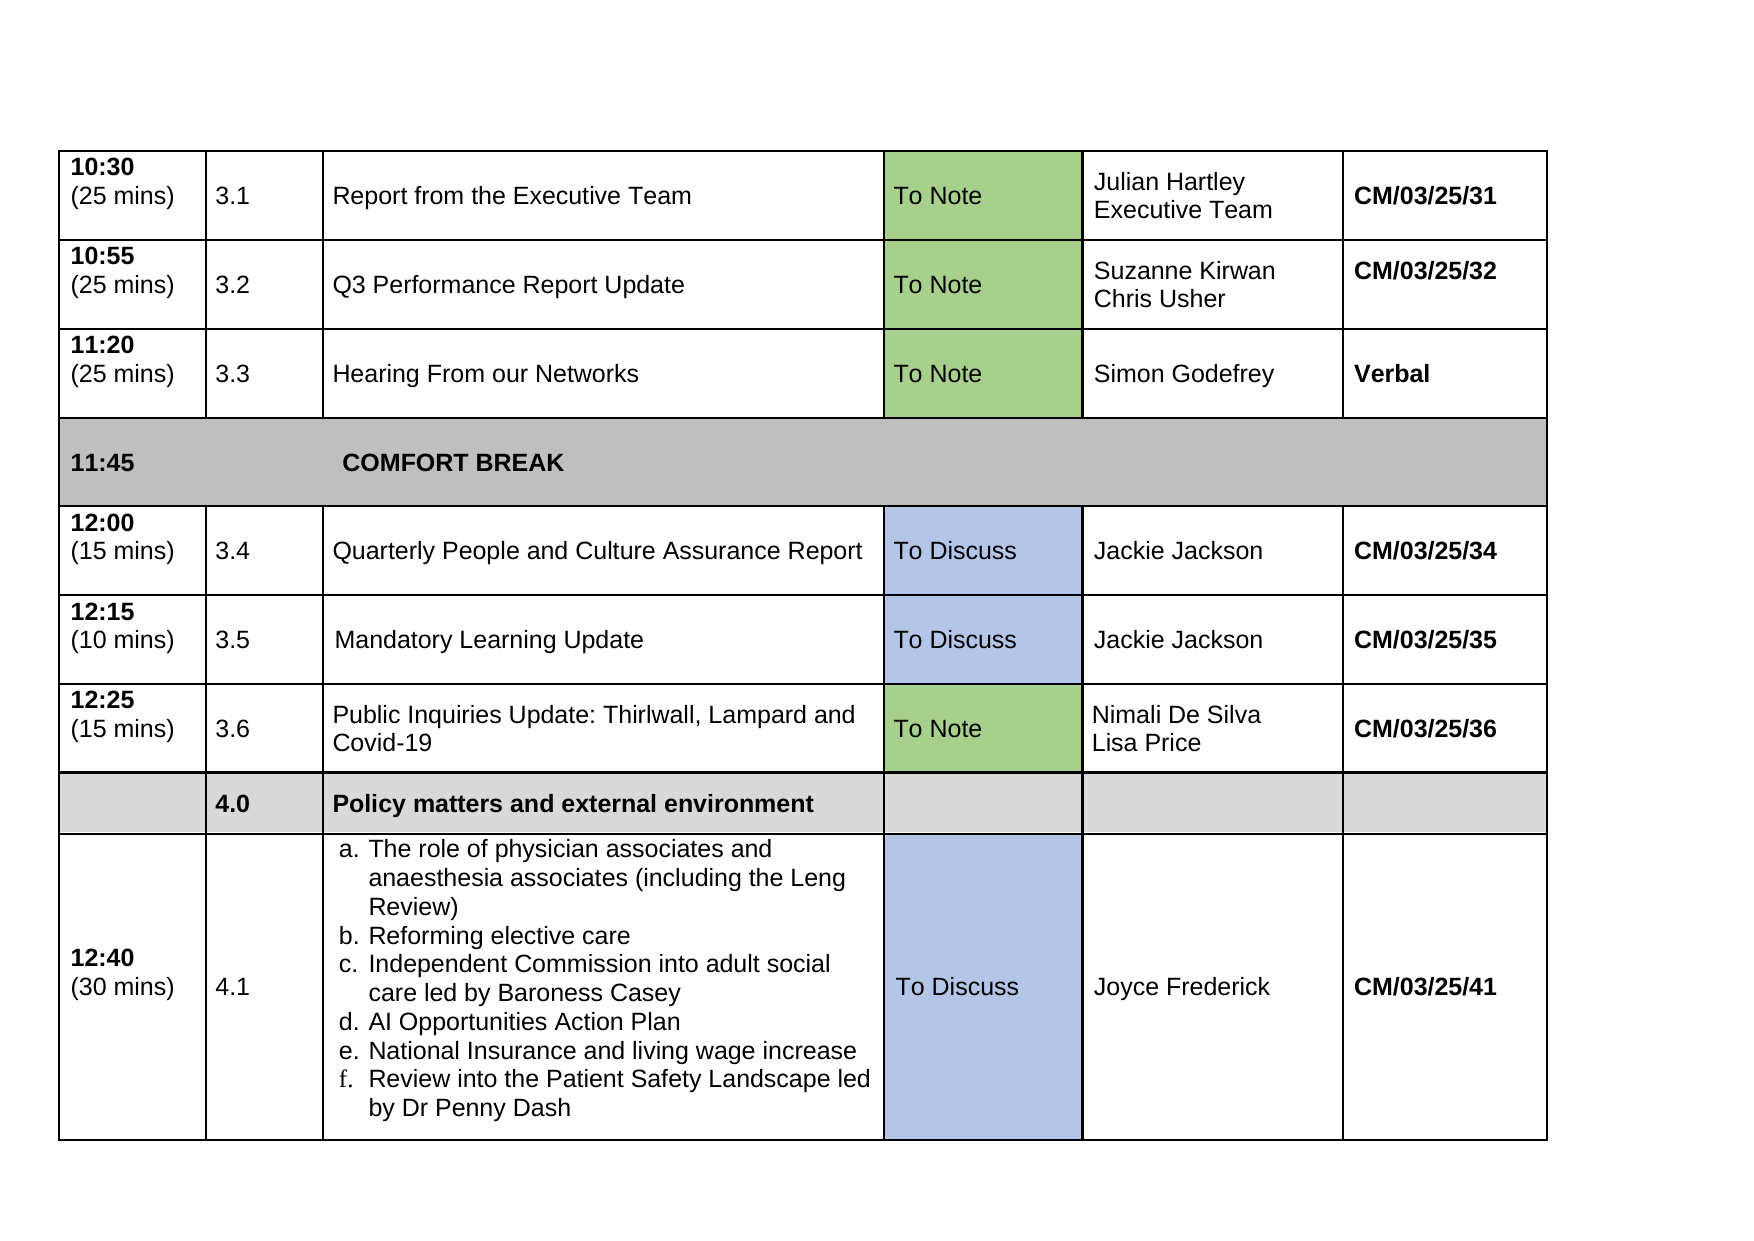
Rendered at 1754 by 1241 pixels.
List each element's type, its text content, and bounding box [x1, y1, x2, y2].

table_cell CM/03/25/41 [1344, 835, 1546, 1139]
table_cell Q3 Performance Report Update [324, 241, 883, 328]
table_cell 3.3 [207, 330, 322, 417]
table_cell Public Inquiries Update: Thirlwall, Lampard and Covid-19 [324, 685, 883, 771]
table_cell Nimali De Silva Lisa Price [1084, 685, 1342, 771]
table_cell Report from the Executive Team [324, 152, 883, 239]
table_cell 12:00 (15 mins) [60, 507, 205, 594]
table_cell To Discuss [885, 507, 1081, 594]
table_cell 4.1 [207, 835, 322, 1139]
table_cell Hearing From our Networks [324, 330, 883, 417]
table_cell 3.6 [207, 685, 322, 771]
table_cell 3.5 [207, 596, 322, 683]
table_cell 10:55 (25 mins) [60, 241, 205, 328]
table_cell Quarterly People and Culture Assurance Report [324, 507, 883, 594]
table_cell [60, 774, 205, 832]
table_cell Mandatory Learning Update [324, 596, 883, 683]
table_cell [1084, 774, 1342, 832]
table_cell 3.1 [207, 152, 322, 239]
table_cell 12:40 (30 mins) [60, 835, 205, 1139]
table_cell To Discuss [885, 835, 1081, 1139]
table_cell 12:25 (15 mins) [60, 685, 205, 771]
table_cell To Note [885, 685, 1081, 771]
table_cell [885, 774, 1081, 832]
table_cell 4.0 [207, 774, 322, 832]
table_cell CM/03/25/31 [1344, 152, 1546, 239]
table_cell Jackie Jackson [1084, 507, 1342, 594]
table_cell 11:20 (25 mins) [60, 330, 205, 417]
table_cell Simon Godefrey [1084, 330, 1342, 417]
table_cell Verbal [1344, 330, 1546, 417]
table_cell [1344, 774, 1546, 832]
table_cell 12:15 (10 mins) [60, 596, 205, 683]
table_cell To Note [885, 152, 1081, 239]
table_cell Jackie Jackson [1084, 596, 1342, 683]
table_cell CM/03/25/34 [1344, 507, 1546, 594]
table_cell To Discuss [885, 596, 1081, 683]
table_cell Julian Hartley Executive Team [1084, 152, 1342, 239]
table_cell CM/03/25/36 [1344, 685, 1546, 771]
table_cell 3.4 [207, 507, 322, 594]
table_cell Suzanne Kirwan Chris Usher [1084, 241, 1342, 328]
table_cell The role of physician associates and anaesthesia associates (including the Leng Review) Reforming elective care Independent Commission into adult social care led by Baroness Casey AI Opportunities Action Plan National Insurance and living wage increase Review into the Patient Safety Landscape led by Dr Penny Dash [324, 835, 883, 1139]
table_cell Policy matters and external environment [324, 774, 883, 832]
table_cell To Note [885, 241, 1081, 328]
table_cell CM/03/25/32 [1344, 241, 1546, 328]
table_cell Joyce Frederick [1084, 835, 1342, 1139]
table_cell 10:30 (25 mins) [60, 152, 205, 239]
table_cell 3.2 [207, 241, 322, 328]
table_cell 11:45 COMFORT BREAK [60, 419, 1546, 505]
table_cell To Note [885, 330, 1081, 417]
table_cell CM/03/25/35 [1344, 596, 1546, 683]
